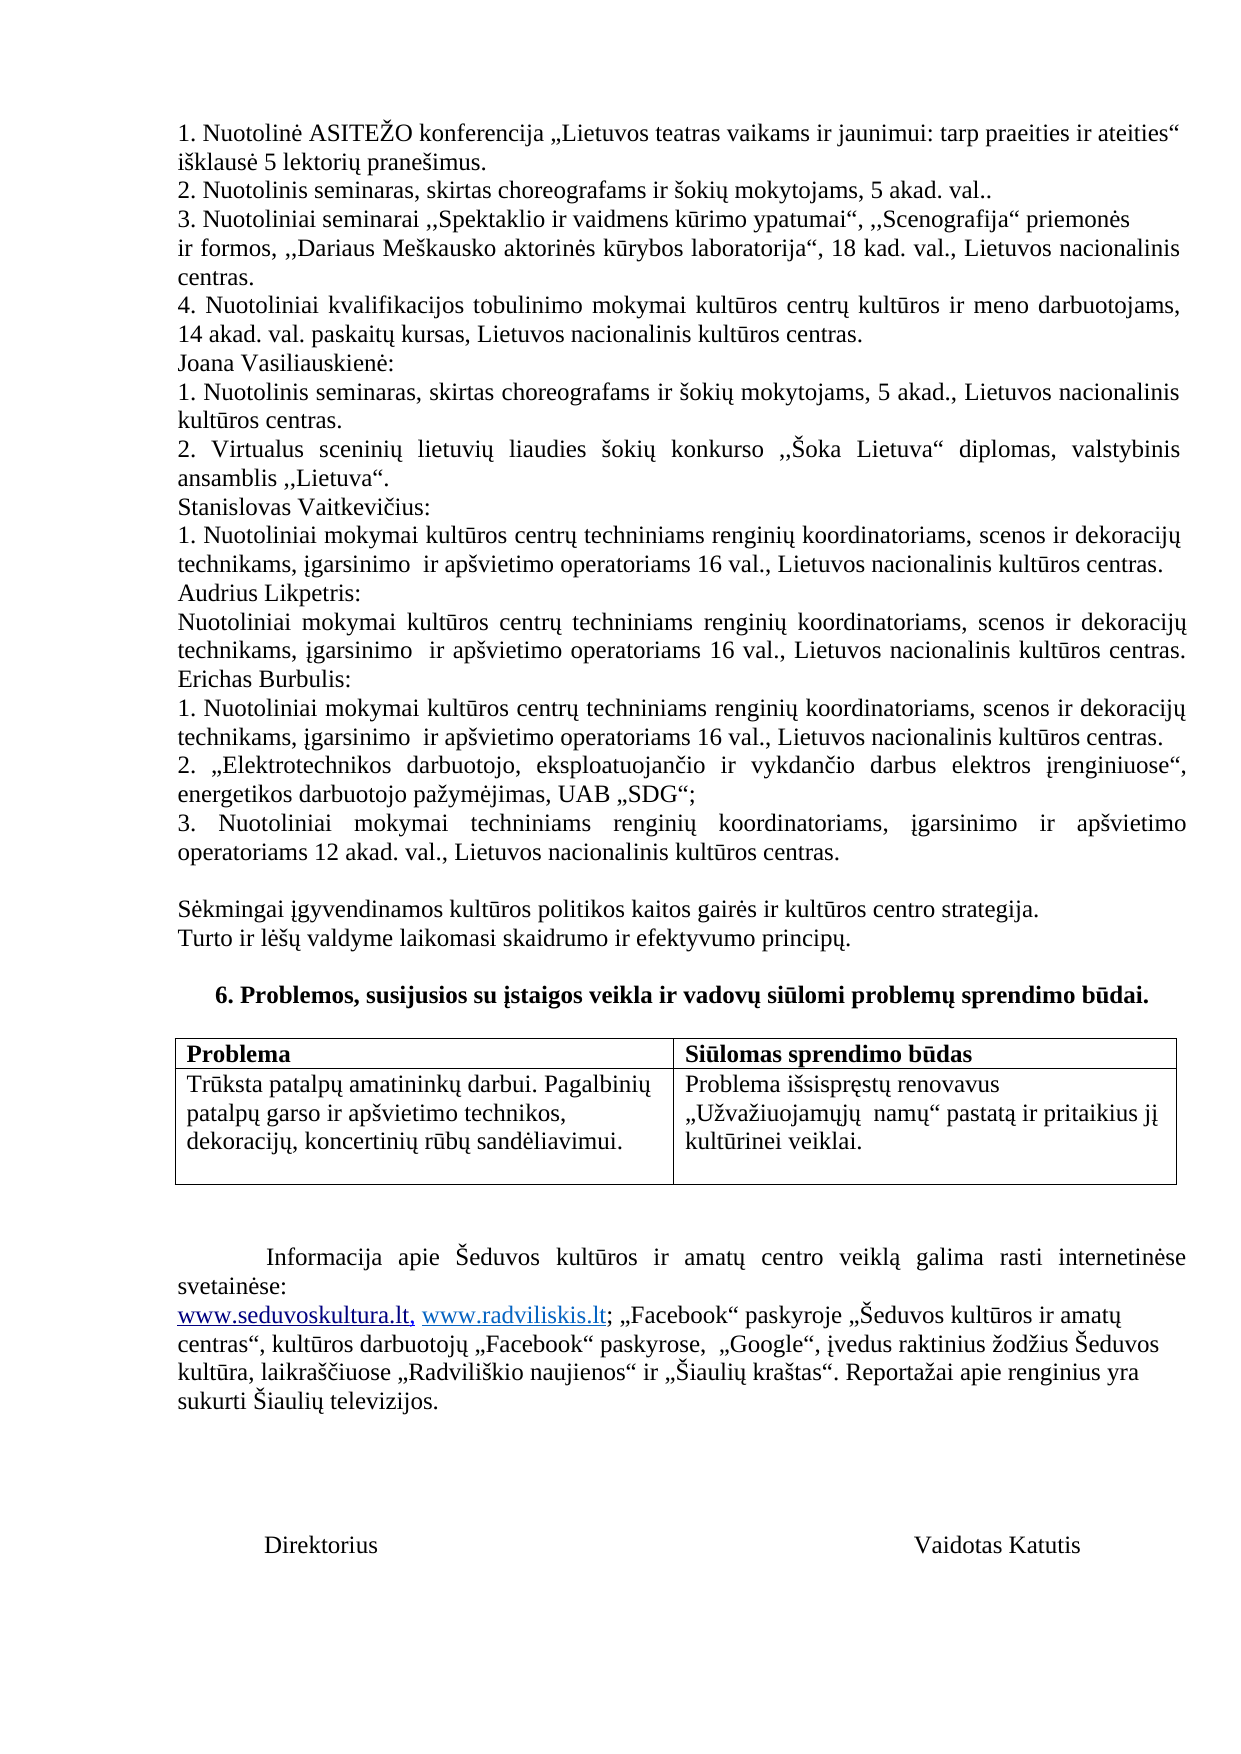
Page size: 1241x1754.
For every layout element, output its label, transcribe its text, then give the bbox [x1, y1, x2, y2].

table_cell Trūksta patalpų amatininkų darbui. Pagalbinių patalpų garso ir apšvietimo technikos, dekoracijų, koncertinių rūbų sandėliavimui. [176, 1069, 673, 1184]
text Direktorius Vaidotas Katutis [177, 1530, 1180, 1559]
text Audrius Likpetris: [177, 578, 1187, 607]
text 2. Virtualus sceninių lietuvių liaudies šokių konkurso ,,Šoka Lietuva“ diplomas, valstybinis ansamblis ,,Lietuva“. [177, 434, 1181, 492]
text 1. Nuotoliniai mokymai kultūros centrų techniniams renginių koordinatoriams, scenos ir dekoracijų technikams, įgarsinimo ir apšvietimo operatoriams 16 val., Lietuvos nacionalinis kultūros centras. [177, 521, 1181, 578]
text 4. Nuotoliniai kvalifikacijos tobulinimo mokymai kultūros centrų kultūros ir meno darbuotojams, 14 akad. val. paskaitų kursas, Lietuvos nacionalinis kultūros centras. [177, 291, 1181, 348]
text Informacija apie Šeduvos kultūros ir amatų centro veiklą galima rasti internetinėse svetainėse: [177, 1242, 1187, 1300]
text 1. Nuotolinis seminaras, skirtas choreografams ir šokių mokytojams, 5 akad., Lietuvos nacionalinis kultūros centras. [177, 377, 1181, 434]
text 3. Nuotoliniai seminarai ,,Spektaklio ir vaidmens kūrimo ypatumai“, ,,Scenografija“ priemonės [177, 204, 1181, 233]
text Stanislovas Vaitkevičius: [177, 492, 1181, 521]
table_header Siūlomas sprendimo būdas [674, 1039, 1176, 1068]
text Sėkmingai įgyvendinamos kultūros politikos kaitos gairės ir kultūros centro strategija. [177, 894, 1181, 923]
text 2. Nuotolinis seminaras, skirtas choreografams ir šokių mokytojams, 5 akad. val.. [177, 176, 1181, 204]
text 1. Nuotoliniai mokymai kultūros centrų techniniams renginių koordinatoriams, scenos ir dekoracijų technikams, įgarsinimo ir apšvietimo operatoriams 16 val., Lietuvos nacionalinis kultūros centras. [177, 693, 1187, 751]
text Nuotoliniai mokymai kultūros centrų techniniams renginių koordinatoriams, scenos ir dekoracijų technikams, įgarsinimo ir apšvietimo operatoriams 16 val., Lietuvos nacionalinis kultūros centras. Erichas Burbulis: [177, 607, 1187, 693]
text www.seduvoskultura.lt, www.radviliskis.lt; „Facebook“ paskyroje „Šeduvos kultūros ir amatų centras“, kultūros darbuotojų „Facebook“ paskyrose, „Google“, įvedus raktinius žodžius Šeduvos kultūra, laikraščiuose „Radviliškio naujienos“ ir „Šiaulių kraštas“. Reportažai apie renginius yra sukurti Šiaulių televizijos. [177, 1300, 1181, 1415]
text Turto ir lėšų valdyme laikomasi skaidrumo ir efektyvumo principų. [177, 923, 1181, 952]
text 1. Nuotolinė ASITEŽO konferencija „Lietuvos teatras vaikams ir jaunimui: tarp praeities ir ateities“ išklausė 5 lektorių pranešimus. [177, 118, 1181, 176]
text ir formos, ,,Dariaus Meškausko aktorinės kūrybos laboratorija“, 18 kad. val., Lietuvos nacionalinis centras. [177, 233, 1181, 291]
text 2. „Elektrotechnikos darbuotojo, eksploatuojančio ir vykdančio darbus elektros įrenginiuose“, energetikos darbuotojo pažymėjimas, UAB „SDG“; [177, 751, 1187, 808]
text 6. Problemos, susijusios su įstaigos veikla ir vadovų siūlomi problemų sprendimo būdai. [177, 981, 1181, 1009]
text 3. Nuotoliniai mokymai techniniams renginių koordinatoriams, įgarsinimo ir apšvietimo operatoriams 12 akad. val., Lietuvos nacionalinis kultūros centras. [177, 808, 1187, 866]
table_header Problema [176, 1039, 673, 1068]
text Joana Vasiliauskienė: [177, 348, 1181, 377]
table_cell Problema išsispręstų renovavus „Užvažiuojamųjų namų“ pastatą ir pritaikius jį kultūrinei veiklai. [674, 1069, 1176, 1184]
